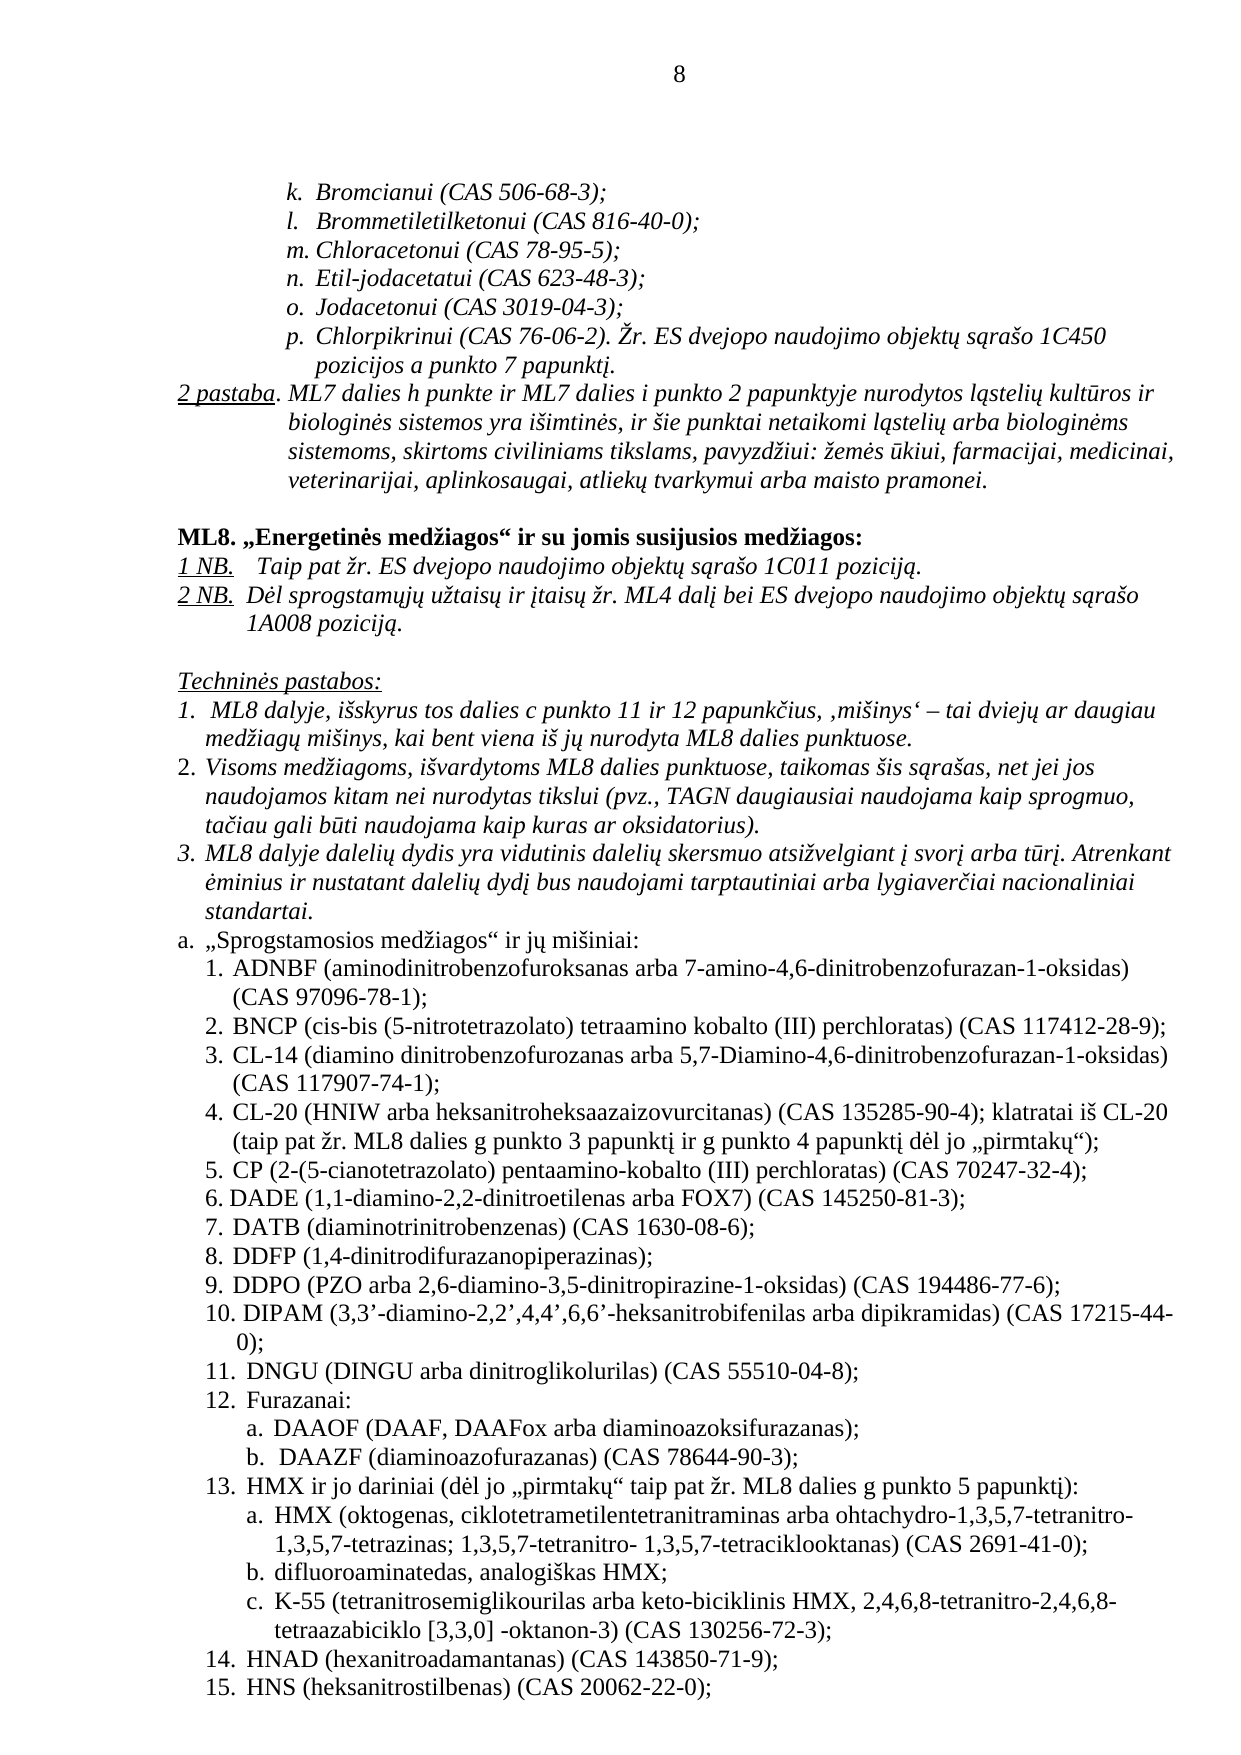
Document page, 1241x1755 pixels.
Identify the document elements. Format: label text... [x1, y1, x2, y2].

table_header 2. [177, 752, 205, 838]
text ML8. „Energetinės medžiagos“ ir su jomis susijusios medžiagos: [177, 522, 1181, 551]
table_header 4. [205, 1097, 232, 1155]
table_header b. [246, 1558, 274, 1586]
table_header 13. [205, 1471, 246, 1644]
table_header „Sprogstamosios medžiagos“ ir jų mišiniai: 40. BTNEN (Bis(2,2,2-trinitroetil)-nitraminas) (CAS 19836-28-3); 41. FTDO (5,6-(3‘,4‘-furazano)- 1,2,3,4-tetrazino-1,3-dioksidas); 42. EDNA (etilendinitraminas) (CAS 505-71-5); Pastaba. ML18 dalies a punktas apima ‚sprogstamuosius kokristalus‘. Techninė pastaba. ‚Sprogstamasis kokristalas‘ yra kietoji medžiaga, kurią sudaro tvarkinga trimatė dviejų ar daugiau sprogstamųjų molekulių, kurių bent viena yra nurodyta ML8 dalies a punkte, struktūra. [205, 925, 1181, 975]
table_header Bromcianui (CAS 506-68-3); [315, 177, 1181, 206]
table_header CL-14 (diamino dinitrobenzofurozanas arba 5,7-Diamino-4,6-dinitrobenzofurazan-1-oksidas) (CAS 117907-74-1); [233, 1040, 1181, 1097]
table_header 2 NB. [177, 580, 246, 637]
table_header CP (2-(5-cianotetrazolato) pentaamino-kobalto (III) perchloratas) (CAS 70247-32-4); [233, 1155, 1181, 1183]
table_header c. [246, 1586, 274, 1644]
table_header p. [286, 321, 315, 378]
table_header DATB (diaminotrinitrobenzenas) (CAS 1630-08-6); [233, 1212, 1181, 1241]
table_header HNS (heksanitrostilbenas) (CAS 20062-22-0); [246, 1673, 1181, 1701]
table_header 11. [205, 1356, 246, 1385]
table_header Brommetiletilketonui (CAS 816-40-0); [316, 206, 1181, 235]
table_header o. [286, 292, 315, 321]
table_header Jodacetonui (CAS 3019-04-3); [315, 292, 1181, 321]
table_header Visoms medžiagoms, išvardytoms ML8 dalies punktuose, taikomas šis sąrašas, net jei jos naudojamos kitam nei nurodytas tikslui (pvz., TAGN daugiausiai naudojama kaip sprogmuo, tačiau gali būti naudojama kaip kuras ar oksidatorius). [205, 752, 1181, 838]
table_header Chlorpikrinui (CAS 76-06-2). Žr. ES dvejopo naudojimo objektų sąrašo 1C450 pozicijos a punkto 7 papunktį. [315, 321, 1181, 378]
table_header 1. [177, 695, 205, 752]
table_header DNGU (DINGU arba dinitroglikolurilas) (CAS 55510-04-8); [246, 1356, 1181, 1385]
text Techninės pastabos: [177, 666, 1181, 695]
table_header CL-20 (HNIW arba heksanitroheksaazaizovurcitanas) (CAS 135285-90-4); klatratai iš CL-20 (taip pat žr. ML8 dalies g punkto 3 papunktį ir g punkto 4 papunktį dėl jo „pirmtakų“); [233, 1097, 1181, 1155]
table_header ML8 dalyje, išskyrus tos dalies c punkto 11 ir 12 papunkčius, ‚mišinys‘ – tai dviejų ar daugiau medžiagų mišinys, kai bent viena iš jų nurodyta ML8 dalies punktuose. [205, 695, 1181, 752]
table_header 1. [205, 954, 232, 1011]
table_header Furazanai: [246, 1385, 1181, 1414]
table_header 2. [205, 1011, 232, 1040]
table_header 6. [205, 1184, 229, 1212]
table_header 7. [205, 1212, 232, 1241]
table_header [177, 177, 286, 378]
table_header HMX (oktogenas, ciklotetrametilentetranitraminas arba ohtachydro-1,3,5,7-tetranitro-1,3,5,7-tetrazinas; 1,3,5,7-tetranitro- 1,3,5,7-tetraciklooktanas) (CAS 2691-41-0); [274, 1500, 1181, 1557]
table_header n. [286, 264, 315, 292]
table_header HNAD (hexanitroadamantanas) (CAS 143850-71-9); [246, 1644, 1181, 1672]
table_header BNCP (cis-bis (5-nitrotetrazolato) tetraamino kobalto (III) perchloratas) (CAS 117412-28-9); [233, 1011, 1181, 1040]
table_header DIPAM (3,3’-diamino-2,2’,4,4’,6,6’-heksanitrobifenilas arba dipikramidas) (CAS 17215-44-0); [236, 1299, 1181, 1356]
table_header ML8 dalyje dalelių dydis yra vidutinis dalelių skersmuo atsižvelgiant į svorį arba tūrį. Atrenkant ėminius ir nustatant dalelių dydį bus naudojami tarptautiniai arba lygiaverčiai nacionaliniai standartai. [205, 839, 1181, 925]
table_header 8. [205, 1241, 232, 1270]
table_header ADNBF (aminodinitrobenzofuroksanas arba 7-amino-4,6-dinitrobenzofurazan-1-oksidas) (CAS 97096-78-1); [233, 954, 1181, 1011]
table_header HMX ir jo dariniai (dėl jo „pirmtakų“ taip pat žr. ML8 dalies g punkto 5 papunktį): [246, 1471, 1181, 1500]
table_header Chloracetonui (CAS 78-95-5); [315, 235, 1181, 263]
table_header ML7 dalies h punkte ir ML7 dalies i punkto 2 papunktyje nurodytos ląstelių kultūros ir biologinės sistemos yra išimtinės, ir šie punktai netaikomi ląstelių arba biologinėms sistemoms, skirtoms civiliniams tikslams, pavyzdžiui: žemės ūkiui, farmacijai, medicinai, veterinarijai, aplinkosaugai, atliekų tvarkymui arba maisto pramonei. [288, 379, 1181, 493]
table_header DDPO (PZO arba 2,6-diamino-3,5-dinitropirazine-1-oksidas) (CAS 194486-77-6); [233, 1270, 1181, 1298]
table_header a. [177, 925, 205, 1701]
table_header difluoroaminatedas, analogiškas HMX; [274, 1558, 1181, 1586]
table_header a. [246, 1414, 273, 1442]
table_header 12. [205, 1385, 246, 1471]
table_header 3. [177, 839, 205, 925]
table_header Dėl sprogstamųjų užtaisų ir įtaisų žr. ML4 dalį bei ES dvejopo naudojimo objektų sąrašo 1A008 poziciją. [246, 580, 1181, 637]
table_header Taip pat žr. ES dvejopo naudojimo objektų sąrašo 1C011 poziciją. [256, 551, 1181, 580]
table_header a. [246, 1500, 274, 1557]
table_header 10. [205, 1299, 236, 1356]
table_header 2 pastaba. [177, 379, 288, 493]
table_header 9. [205, 1270, 232, 1298]
table_header 5. [205, 1155, 232, 1183]
table_header 15. [205, 1673, 246, 1701]
table_header b. [246, 1442, 279, 1471]
table_header 3. [205, 1040, 232, 1097]
table_header 14. [205, 1644, 246, 1672]
table_header 1 NB. [177, 551, 256, 580]
table_header K-55 (tetranitrosemiglikourilas arba keto-biciklinis HMX, 2,4,6,8-tetranitro-2,4,6,8-tetraazabiciklo [3,3,0] -oktanon-3) (CAS 130256-72-3); [274, 1586, 1181, 1644]
table_header DADE (1,1-diamino-2,2-dinitroetilenas arba FOX7) (CAS 145250-81-3); [229, 1184, 1181, 1212]
table_header k. [286, 177, 315, 206]
table_header DDFP (1,4-dinitrodifurazanopiperazinas); [233, 1241, 1181, 1270]
table_header DAAOF (DAAF, DAAFox arba diaminoazoksifurazanas); [273, 1414, 1181, 1442]
table_header l. [286, 206, 316, 235]
table_header Etil-jodacetatui (CAS 623-48-3); [315, 264, 1181, 292]
table_header m. [286, 235, 315, 263]
table_header DAAZF (diaminoazofurazanas) (CAS 78644-90-3); [279, 1442, 1181, 1471]
